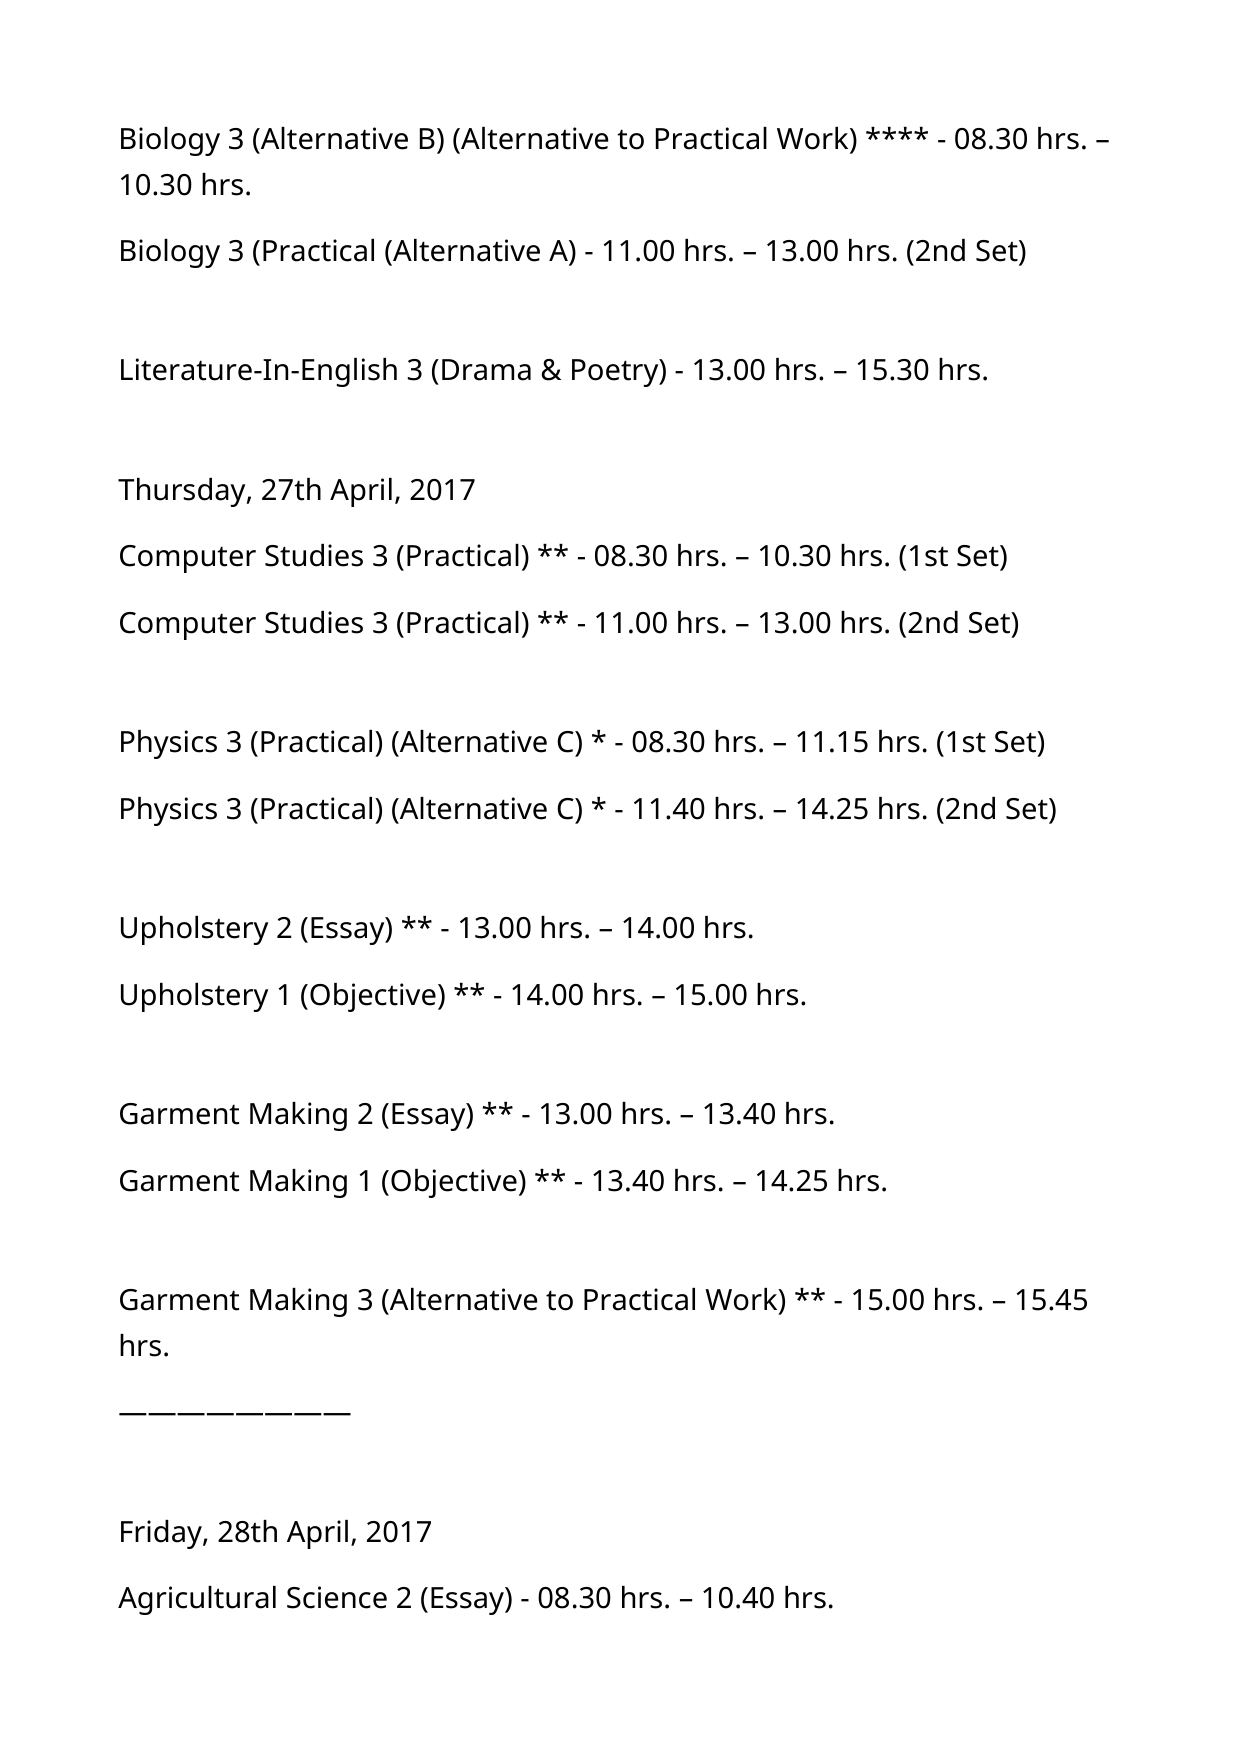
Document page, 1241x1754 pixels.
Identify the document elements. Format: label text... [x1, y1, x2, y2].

text Friday, 28th April, 2017 [118, 1511, 1122, 1551]
text Upholstery 1 (Objective) ** - 14.00 hrs. – 15.00 hrs. [118, 974, 1122, 1014]
text Upholstery 2 (Essay) ** - 13.00 hrs. – 14.00 hrs. [118, 907, 1122, 947]
text Thursday, 27th April, 2017 [118, 469, 1122, 509]
text Literature-In-English 3 (Drama & Poetry) - 13.00 hrs. – 15.30 hrs. [118, 350, 1122, 389]
text Biology 3 (Alternative B) (Alternative to Practical Work) **** - 08.30 hrs. – 10.30 hrs. [118, 118, 1122, 203]
text Biology 3 (Practical (Alternative A) - 11.00 hrs. – 13.00 hrs. (2nd Set) [118, 230, 1122, 270]
text Physics 3 (Practical) (Alternative C) * - 11.40 hrs. – 14.25 hrs. (2nd Set) [118, 788, 1122, 828]
text Physics 3 (Practical) (Alternative C) * - 08.30 hrs. – 11.15 hrs. (1st Set) [118, 722, 1122, 761]
text Computer Studies 3 (Practical) ** - 11.00 hrs. – 13.00 hrs. (2nd Set) [118, 602, 1122, 642]
text ———————— [118, 1391, 1122, 1431]
text Garment Making 1 (Objective) ** - 13.40 hrs. – 14.25 hrs. [118, 1160, 1122, 1199]
text Agricultural Science 2 (Essay) - 08.30 hrs. – 10.40 hrs. [118, 1577, 1122, 1617]
text Computer Studies 3 (Practical) ** - 08.30 hrs. – 10.30 hrs. (1st Set) [118, 536, 1122, 575]
text Garment Making 2 (Essay) ** - 13.00 hrs. – 13.40 hrs. [118, 1093, 1122, 1133]
text Garment Making 3 (Alternative to Practical Work) ** - 15.00 hrs. – 15.45 hrs. [118, 1279, 1122, 1365]
